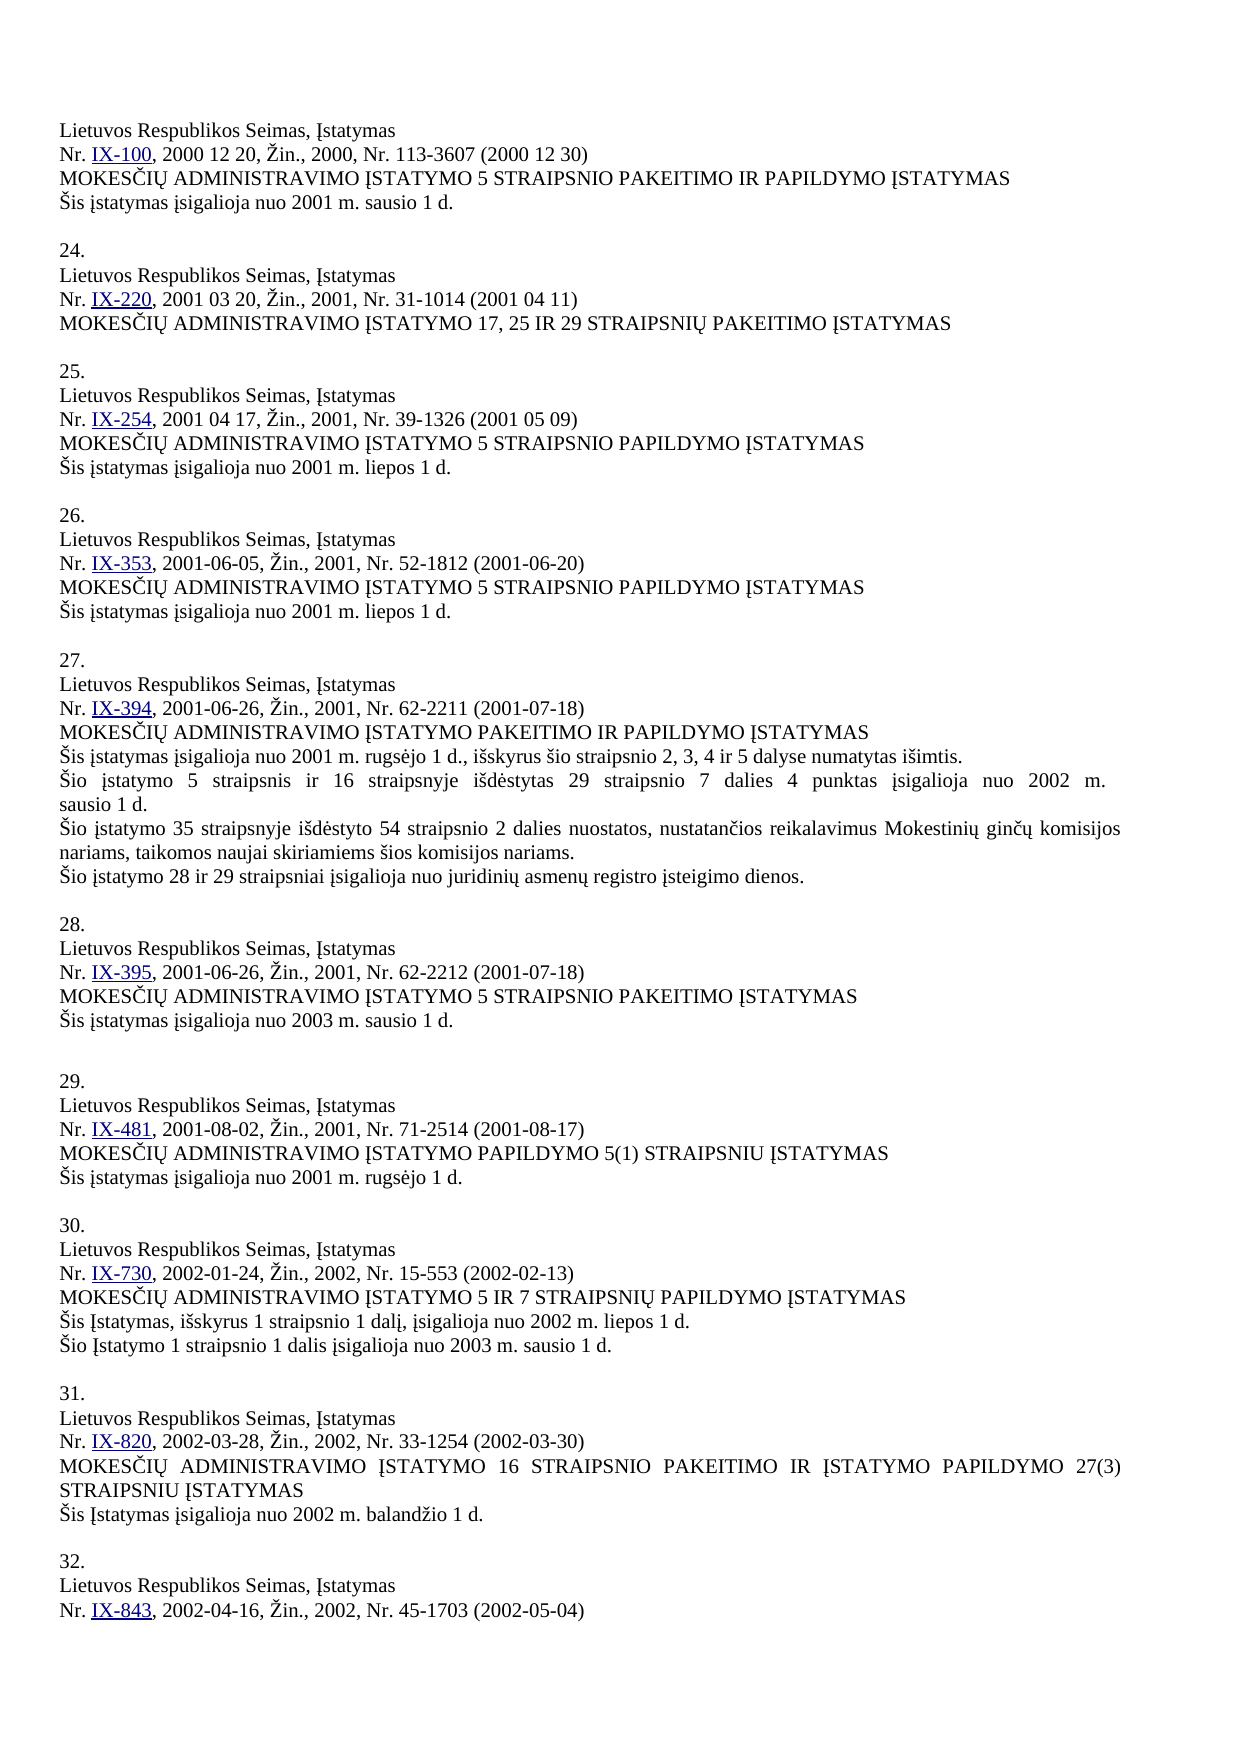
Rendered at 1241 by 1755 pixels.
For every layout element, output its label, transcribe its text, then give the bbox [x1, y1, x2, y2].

text Lietuvos Respublikos Seimas, Įstatymas [59, 527, 1122, 551]
text MOKESČIŲ ADMINISTRAVIMO ĮSTATYMO 5 STRAIPSNIO PAPILDYMO ĮSTATYMAS [59, 575, 1122, 599]
text 32. [59, 1549, 1122, 1573]
text MOKESČIŲ ADMINISTRAVIMO ĮSTATYMO 5 STRAIPSNIO PAPILDYMO ĮSTATYMAS [59, 431, 1122, 455]
text Nr. IX-394, 2001-06-26, Žin., 2001, Nr. 62-2211 (2001-07-18) [59, 696, 1122, 720]
text 24. [59, 238, 1122, 262]
text MOKESČIŲ ADMINISTRAVIMO ĮSTATYMO PAKEITIMO IR PAPILDYMO ĮSTATYMAS [59, 720, 1122, 744]
text Nr. IX-353, 2001-06-05, Žin., 2001, Nr. 52-1812 (2001-06-20) [59, 551, 1122, 575]
text Lietuvos Respublikos Seimas, Įstatymas [59, 1237, 1122, 1261]
text 25. [59, 359, 1122, 383]
text Šis Įstatymas įsigalioja nuo 2002 m. balandžio 1 d. [59, 1502, 1122, 1526]
text Šio įstatymo 28 ir 29 straipsniai įsigalioja nuo juridinių asmenų registro įsteigimo dienos. [59, 864, 1122, 888]
text Nr. IX-100, 2000 12 20, Žin., 2000, Nr. 113-3607 (2000 12 30) [59, 142, 1122, 166]
text 30. [59, 1213, 1122, 1237]
text Nr. IX-820, 2002-03-28, Žin., 2002, Nr. 33-1254 (2002-03-30) [59, 1429, 1122, 1453]
text 27. [59, 647, 1122, 672]
text Lietuvos Respublikos Seimas, Įstatymas [59, 936, 1122, 960]
text MOKESČIŲ ADMINISTRAVIMO ĮSTATYMO 5 IR 7 STRAIPSNIŲ PAPILDYMO ĮSTATYMAS [59, 1285, 1122, 1309]
text MOKESČIŲ ADMINISTRAVIMO ĮSTATYMO 16 STRAIPSNIO PAKEITIMO IR ĮSTATYMO PAPILDYMO 27(3) STRAIPSNIU ĮSTATYMAS [59, 1453, 1122, 1502]
text Lietuvos Respublikos Seimas, Įstatymas [59, 672, 1122, 696]
text Šio Įstatymo 1 straipsnio 1 dalis įsigalioja nuo 2003 m. sausio 1 d. [59, 1333, 1122, 1357]
text Šis įstatymas įsigalioja nuo 2003 m. sausio 1 d. [59, 1008, 1122, 1032]
text MOKESČIŲ ADMINISTRAVIMO ĮSTATYMO 5 STRAIPSNIO PAKEITIMO ĮSTATYMAS [59, 984, 1122, 1008]
text Lietuvos Respublikos Seimas, Įstatymas [59, 383, 1122, 407]
text 29. [59, 1068, 1122, 1093]
text Lietuvos Respublikos Seimas, Įstatymas [59, 118, 1122, 142]
text Šis įstatymas įsigalioja nuo 2001 m. liepos 1 d. [59, 599, 1122, 623]
text Lietuvos Respublikos Seimas, Įstatymas [59, 1093, 1122, 1117]
text Lietuvos Respublikos Seimas, Įstatymas [59, 1405, 1122, 1429]
text MOKESČIŲ ADMINISTRAVIMO ĮSTATYMO 5 STRAIPSNIO PAKEITIMO IR PAPILDYMO ĮSTATYMAS [59, 166, 1122, 190]
text Lietuvos Respublikos Seimas, Įstatymas [59, 262, 1122, 287]
text 26. [59, 503, 1122, 527]
text Šis įstatymas įsigalioja nuo 2001 m. liepos 1 d. [59, 455, 1122, 479]
text MOKESČIŲ ADMINISTRAVIMO ĮSTATYMO PAPILDYMO 5(1) STRAIPSNIU ĮSTATYMAS [59, 1141, 1122, 1165]
text Lietuvos Respublikos Seimas, Įstatymas [59, 1573, 1122, 1597]
text Nr. IX-220, 2001 03 20, Žin., 2001, Nr. 31-1014 (2001 04 11) [59, 287, 1122, 311]
text Nr. IX-395, 2001-06-26, Žin., 2001, Nr. 62-2212 (2001-07-18) [59, 960, 1122, 984]
text Šis įstatymas įsigalioja nuo 2001 m. rugsėjo 1 d. [59, 1165, 1122, 1189]
text Nr. IX-254, 2001 04 17, Žin., 2001, Nr. 39-1326 (2001 05 09) [59, 407, 1122, 431]
text Šis įstatymas įsigalioja nuo 2001 m. rugsėjo 1 d., išskyrus šio straipsnio 2, 3, 4 ir 5 dalyse numatytas išimtis. [59, 744, 1122, 768]
text 28. [59, 912, 1122, 936]
text Šis įstatymas įsigalioja nuo 2001 m. sausio 1 d. [59, 190, 1122, 214]
text Nr. IX-843, 2002-04-16, Žin., 2002, Nr. 45-1703 (2002-05-04) [59, 1597, 1122, 1622]
text Šis Įstatymas, išskyrus 1 straipsnio 1 dalį, įsigalioja nuo 2002 m. liepos 1 d. [59, 1309, 1122, 1333]
text Nr. IX-481, 2001-08-02, Žin., 2001, Nr. 71-2514 (2001-08-17) [59, 1117, 1122, 1141]
text Šio įstatymo 5 straipsnis ir 16 straipsnyje išdėstytas 29 straipsnio 7 dalies 4 punktas įsigalioja nuo 2002 m. sausio 1 d. [59, 768, 1122, 816]
text MOKESČIŲ ADMINISTRAVIMO ĮSTATYMO 17, 25 IR 29 STRAIPSNIŲ PAKEITIMO ĮSTATYMAS [59, 311, 1122, 335]
text 31. [59, 1381, 1122, 1405]
text Šio įstatymo 35 straipsnyje išdėstyto 54 straipsnio 2 dalies nuostatos, nustatančios reikalavimus Mokestinių ginčų komisijos nariams, taikomos naujai skiriamiems šios komisijos nariams. [59, 816, 1122, 864]
text Nr. IX-730, 2002-01-24, Žin., 2002, Nr. 15-553 (2002-02-13) [59, 1261, 1122, 1285]
